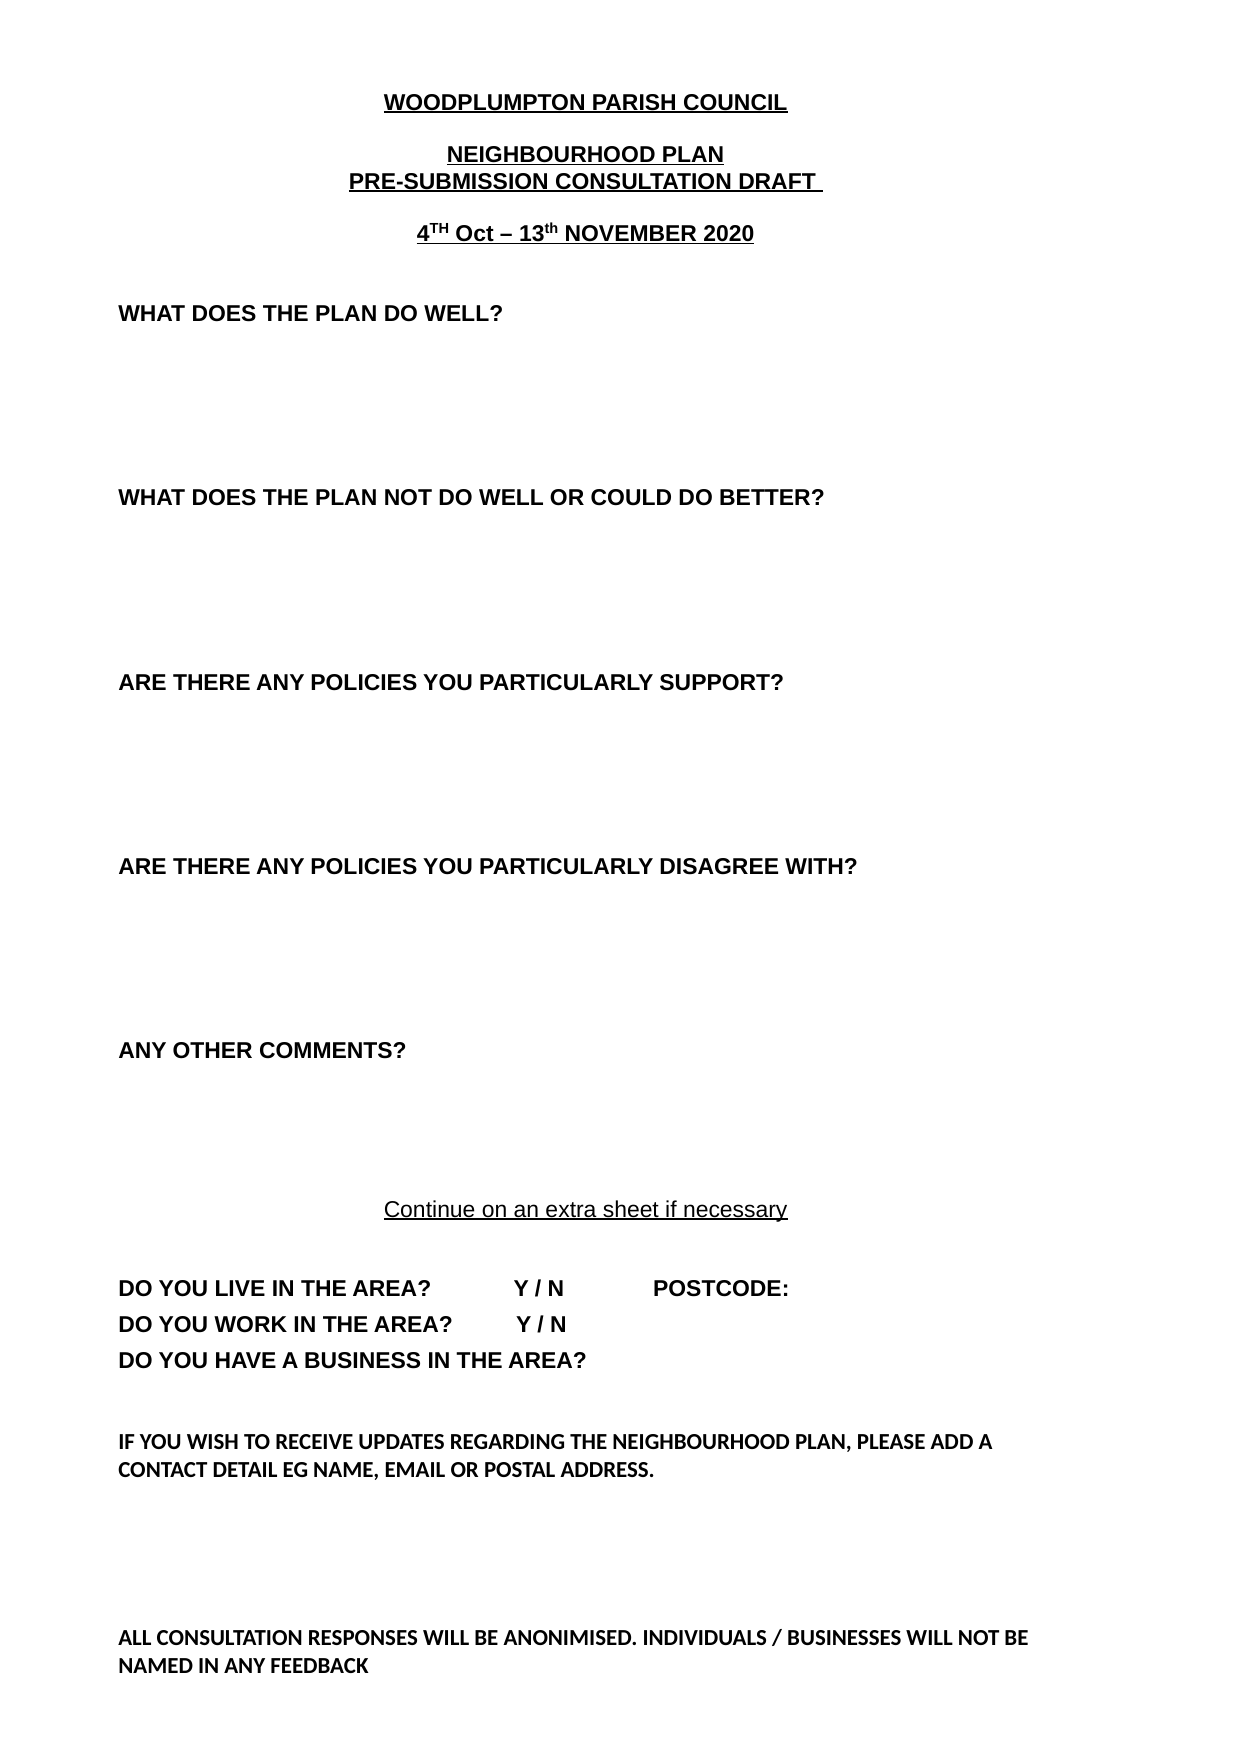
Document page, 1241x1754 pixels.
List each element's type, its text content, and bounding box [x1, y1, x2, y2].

text IF YOU WISH TO RECEIVE UPDATES REGARDING THE NEIGHBOURHOOD PLAN, PLEASE ADD A CONTACT DETAIL EG NAME, EMAIL OR POSTAL ADDRESS. [118, 1427, 1053, 1483]
text ALL CONSULTATION RESPONSES WILL BE ANONIMISED. INDIVIDUALS / BUSINESSES WILL NOT BE NAMED IN ANY FEEDBACK [118, 1623, 1053, 1679]
text ARE THERE ANY POLICIES YOU PARTICULARLY SUPPORT? [118, 668, 1053, 695]
text NEIGHBOURHOOD PLAN [118, 141, 1053, 168]
text ANY OTHER COMMENTS? [118, 1037, 1053, 1064]
text ARE THERE ANY POLICIES YOU PARTICULARLY DISAGREE WITH? [118, 853, 1053, 879]
text PRE-SUBMISSION CONSULTATION DRAFT [118, 168, 1053, 194]
text WHAT DOES THE PLAN NOT DO WELL OR COULD DO BETTER? [118, 484, 1053, 510]
text DO YOU WORK IN THE AREA? Y / N [118, 1311, 1053, 1337]
text WOODPLUMPTON PARISH COUNCIL [118, 89, 1053, 115]
text DO YOU LIVE IN THE AREA? Y / N POSTCODE: [118, 1274, 1053, 1301]
text 4TH Oct – 13th NOVEMBER 2020 [118, 220, 1053, 247]
text WHAT DOES THE PLAN DO WELL? [118, 299, 1053, 326]
text DO YOU HAVE A BUSINESS IN THE AREA? [118, 1347, 1053, 1373]
text Continue on an extra sheet if necessary [118, 1196, 1053, 1222]
